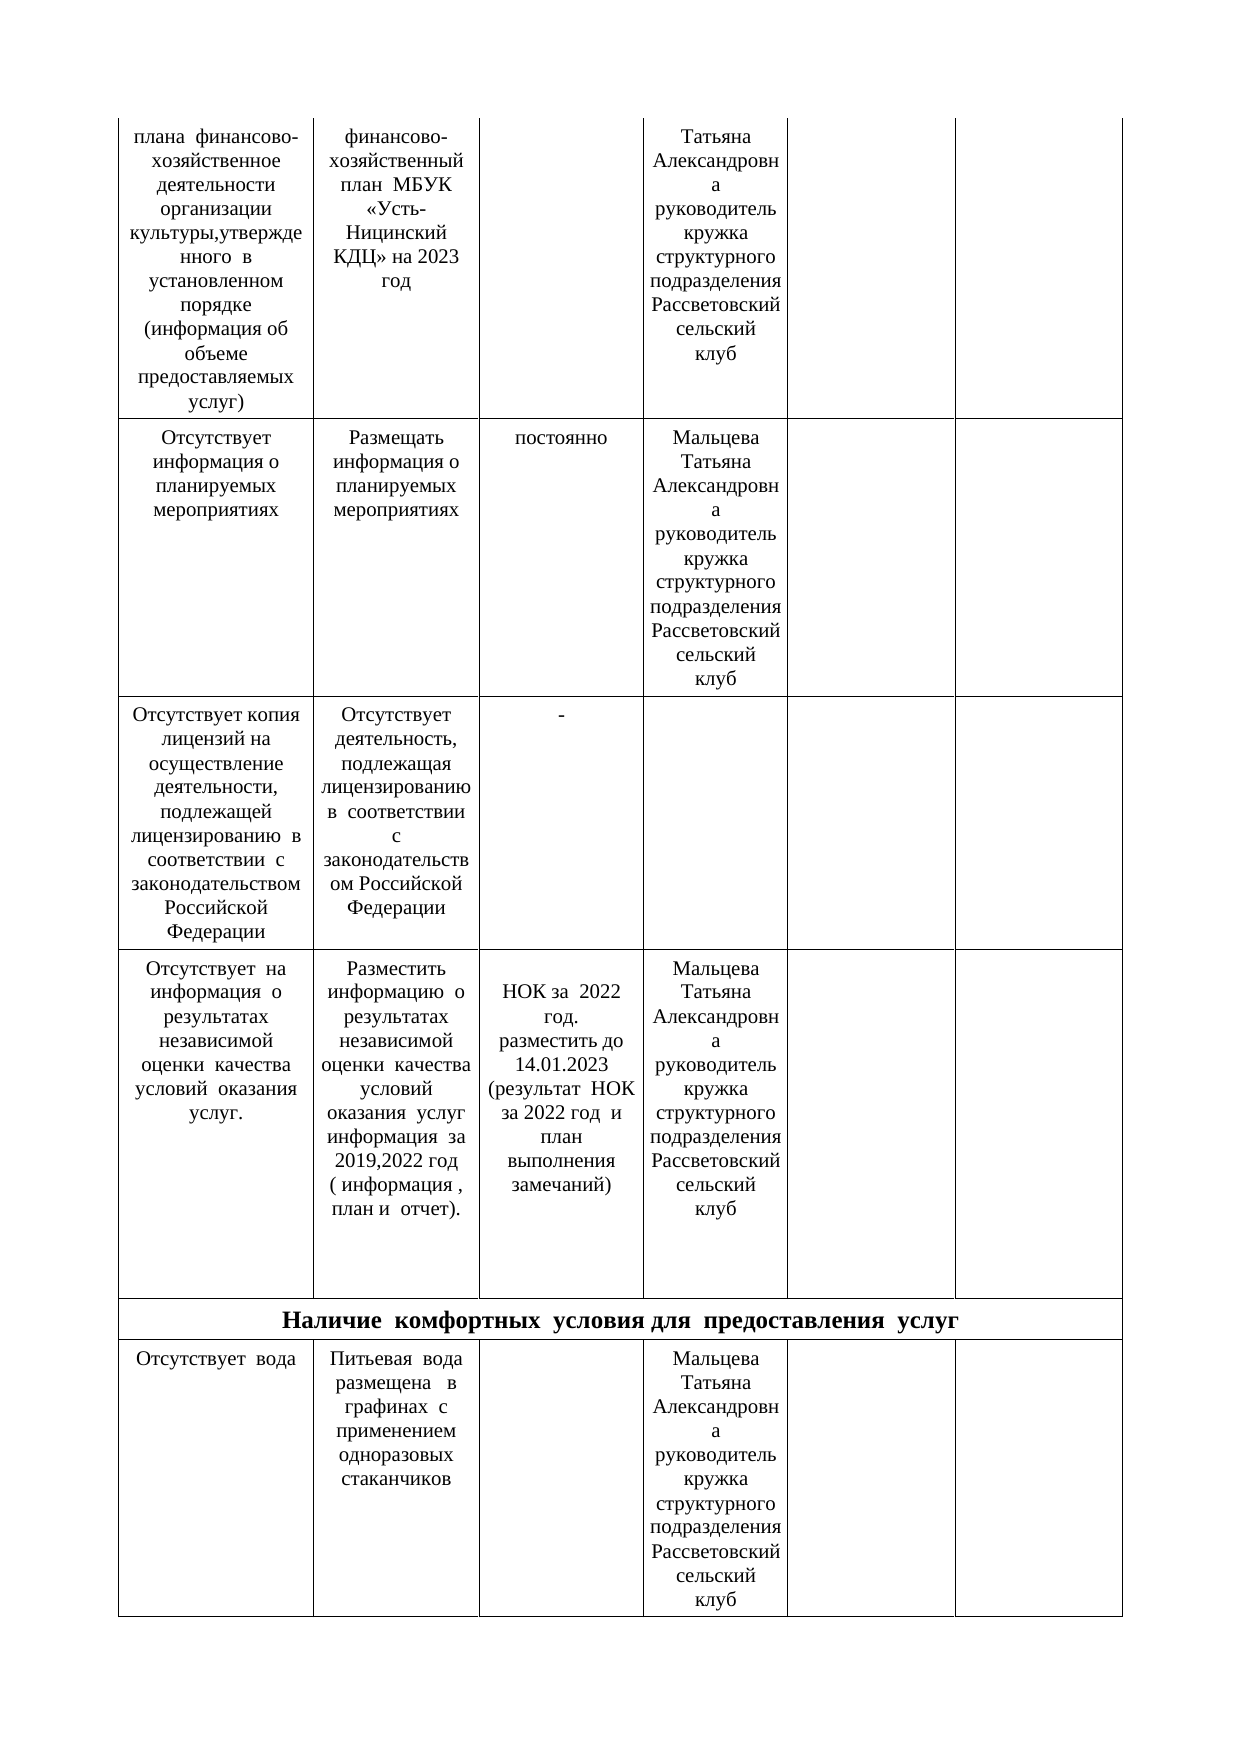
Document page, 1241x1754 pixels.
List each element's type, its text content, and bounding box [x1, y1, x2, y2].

table_cell [956, 697, 1122, 949]
table_cell [956, 1340, 1122, 1616]
table_cell Мальцева Татьяна Александровна руководитель кружка структурного подразделения Рассветовский сельский клуб [644, 1340, 787, 1616]
table_cell Отсутствует деятельность, подлежащая лицензированию в соответствии с законодательством Российской Федерации [314, 697, 478, 949]
table_cell Отсутствует копия лицензий на осуществление деятельности, подлежащей лицензированию в соответствии с законодательством Российской Федерации [119, 697, 313, 949]
table_cell [956, 950, 1122, 1298]
table_cell [788, 697, 954, 949]
table_cell НОК за 2022 год. разместить до 14.01.2023 (результат НОК за 2022 год и план выполнения замечаний) [480, 950, 643, 1298]
table_cell Наличие комфортных условия для предоставления услуг [119, 1299, 1122, 1339]
table_cell [480, 118, 643, 418]
table_cell Отсутствует информация о планируемых мероприятиях [119, 419, 313, 696]
table_cell Размещать информация о планируемых мероприятиях [314, 419, 478, 696]
table_cell [644, 697, 787, 949]
table_cell [788, 419, 954, 696]
table_cell [788, 118, 954, 418]
table_cell Разместить информацию о результатах независимой оценки качества условий оказания услуг информация за 2019,2022 год ( информация , план и отчет). [314, 950, 478, 1298]
table_cell Мальцева Татьяна Александровна руководитель кружка структурного подразделения Рассветовский сельский клуб [644, 950, 787, 1298]
table_cell [956, 118, 1122, 418]
table_cell [480, 1340, 643, 1616]
table_cell Татьяна Александровна руководитель кружка структурного подразделения Рассветовский сельский клуб [644, 118, 787, 418]
table_cell [956, 419, 1122, 696]
table_cell [788, 1340, 954, 1616]
table_cell плана финансово-хозяйственное деятельности организации культуры,утвержденного в установленном порядке (информация об объеме предоставляемых услуг) [119, 118, 313, 418]
table_cell финансово-хозяйственный план МБУК «Усть-Ницинский КДЦ» на 2023 год [314, 118, 478, 418]
table_cell постоянно [480, 419, 643, 696]
table_cell Отсутствует на информация о результатах независимой оценки качества условий оказания услуг. [119, 950, 313, 1298]
table_cell Питьевая вода размещена в графинах с применением одноразовых стаканчиков [314, 1340, 478, 1616]
table_cell - [480, 697, 643, 949]
table_cell Отсутствует вода [119, 1340, 313, 1616]
table_cell [788, 950, 954, 1298]
table_cell Мальцева Татьяна Александровна руководитель кружка структурного подразделения Рассветовский сельский клуб [644, 419, 787, 696]
